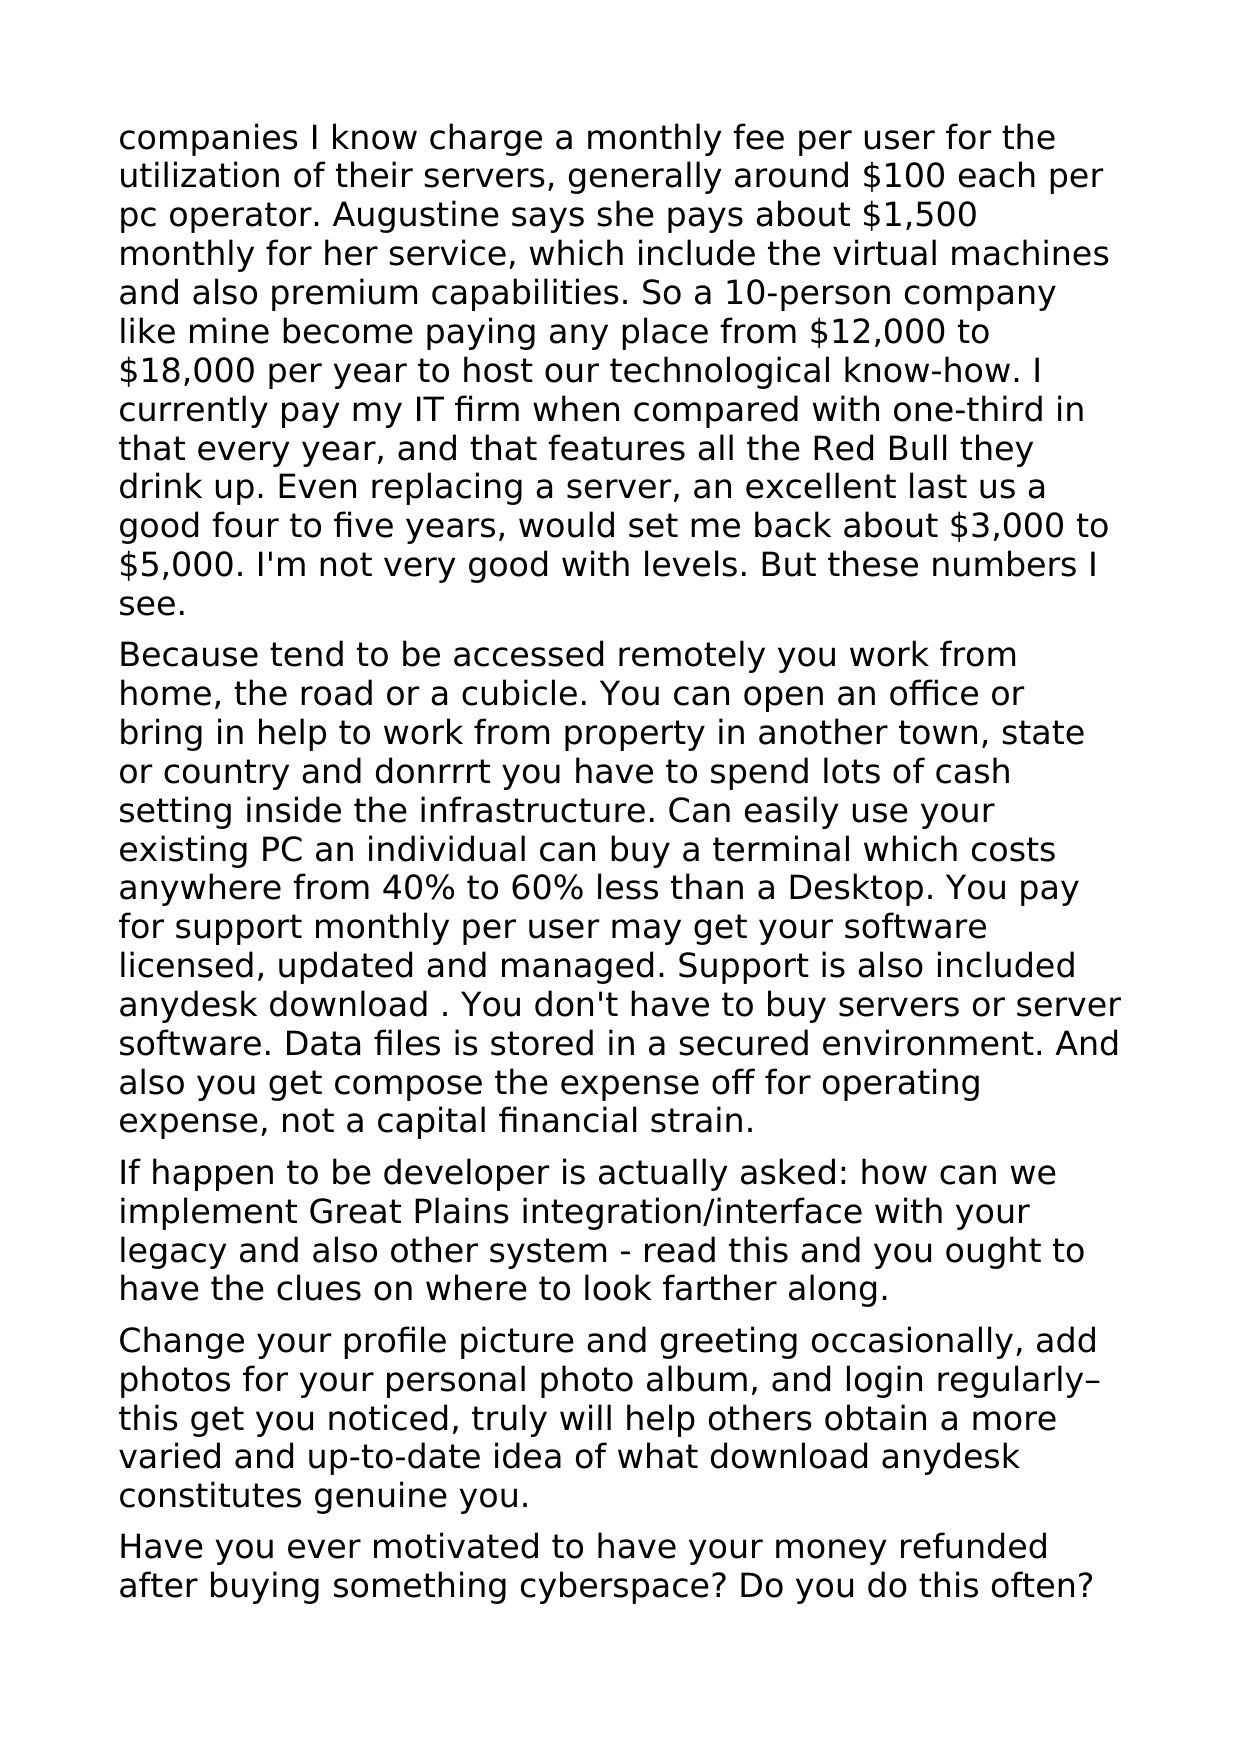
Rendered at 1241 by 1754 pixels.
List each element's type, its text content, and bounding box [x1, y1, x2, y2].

text If happen to be developer is actually asked: how can we implement Great Plains integration/interface with your legacy and also other system - read this and you ought to have the clues on where to look farther along. [118, 1153, 1122, 1309]
text Have you ever motivated to have your money refunded after buying something cyberspace? Do you do this often? [118, 1528, 1122, 1606]
text Change your profile picture and greeting occasionally, add photos for your personal photo album, and login regularly–this get you noticed, truly will help others obtain a more varied and up-to-date idea of what download anydesk constitutes genuine you. [118, 1321, 1122, 1516]
text Because tend to be accessed remotely you work from home, the road or a cubicle. You can open an office or bring in help to work from property in another town, state or country and donrrrt you have to spend lots of cash setting inside the infrastructure. Can easily use your existing PC an individual can buy a terminal which costs anywhere from 40% to 60% less than a Desktop. You pay for support monthly per user may get your software licensed, updated and managed. Support is also included anydesk download . You don't have to buy servers or server software. Data files is stored in a secured environment. And also you get compose the expense off for operating expense, not a capital financial strain. [118, 636, 1122, 1141]
text companies I know charge a monthly fee per user for the utilization of their servers, generally around $100 each per pc operator. Augustine says she pays about $1,500 monthly for her service, which include the virtual machines and also premium capabilities. So a 10-person company like mine become paying any place from $12,000 to $18,000 per year to host our technological know-how. I currently pay my IT firm when compared with one-third in that every year, and that features all the Red Bull they drink up. Even replacing a server, an excellent last us a good four to five years, would set me back about $3,000 to $5,000. I'm not very good with levels. But these numbers I see. [118, 118, 1122, 623]
